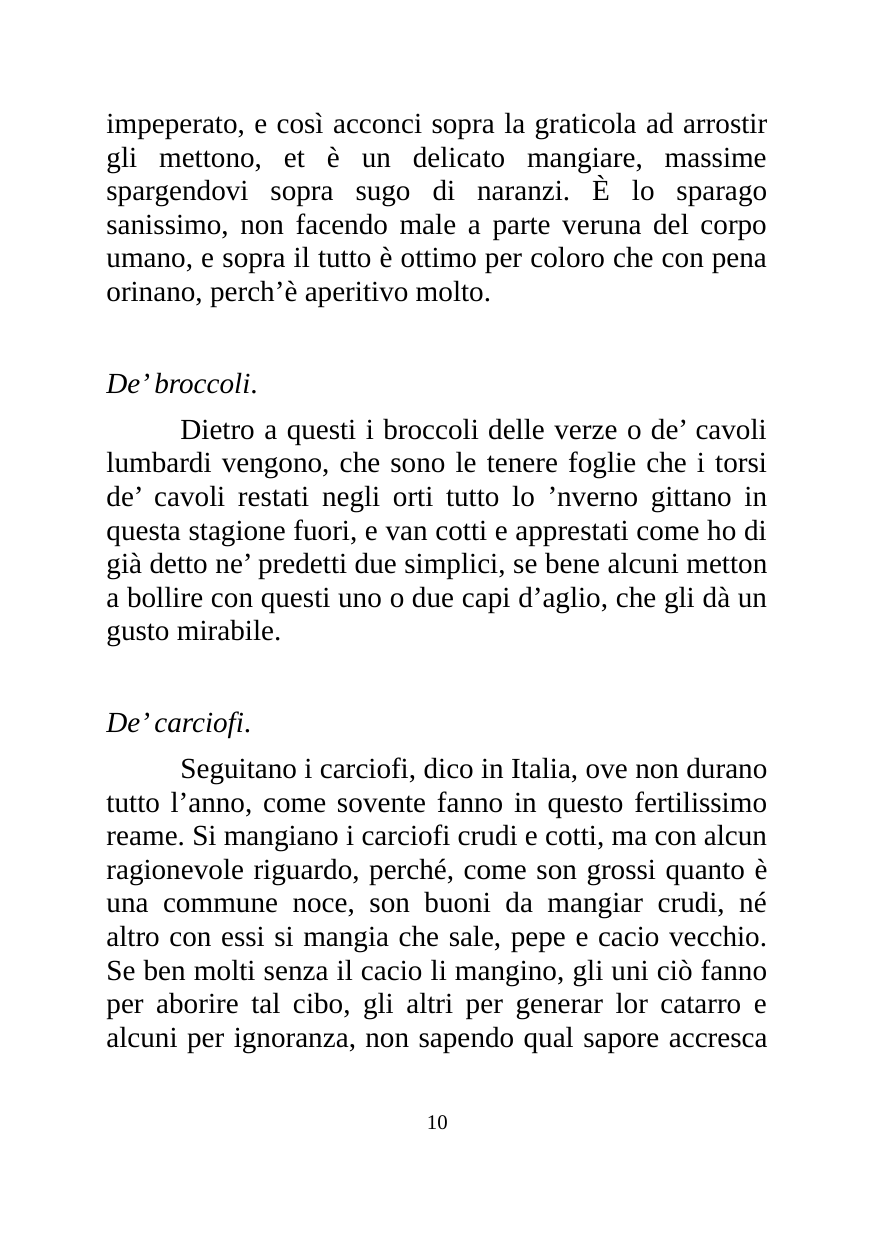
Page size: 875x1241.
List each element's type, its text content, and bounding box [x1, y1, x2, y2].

text Dietro a questi i broccoli delle verze o de’ cavoli lumbardi vengono, che sono le tenere foglie che i torsi de’ cavoli restati negli orti tutto lo ’nverno gittano in questa stagione fuori, e van cotti e apprestati come ho di già detto ne’ predetti due simplici, se bene alcuni metton a bollire con questi uno o due capi d’aglio, che gli dà un gusto mirabile. [106, 412, 768, 647]
text Seguitano i carciofi, dico in Italia, ove non durano tutto l’anno, come sovente fanno in questo fertilissimo reame. Si mangiano i carciofi crudi e cotti, ma con alcun ragionevole riguardo, perché, come son grossi quanto è una commune noce, son buoni da mangiar crudi, né altro con essi si mangia che sale, pepe e cacio vecchio. Se ben molti senza il cacio li mangino, gli uni ciò fanno per aborire tal cibo, gli altri per generar lor catarro e alcuni per ignoranza, non sapendo qual sapore accresca [106, 751, 768, 1053]
text De’ broccoli. [106, 366, 768, 399]
text De’ carciofi. [106, 705, 768, 739]
text impeperato, e così acconci sopra la graticola ad arrostir gli mettono, et è un delicato mangiare, massime spargendovi sopra sugo di naranzi. È lo sparago sanissimo, non facendo male a parte veruna del corpo umano, e sopra il tutto è ottimo per coloro che con pena orinano, perch’è aperitivo molto. [106, 106, 768, 307]
